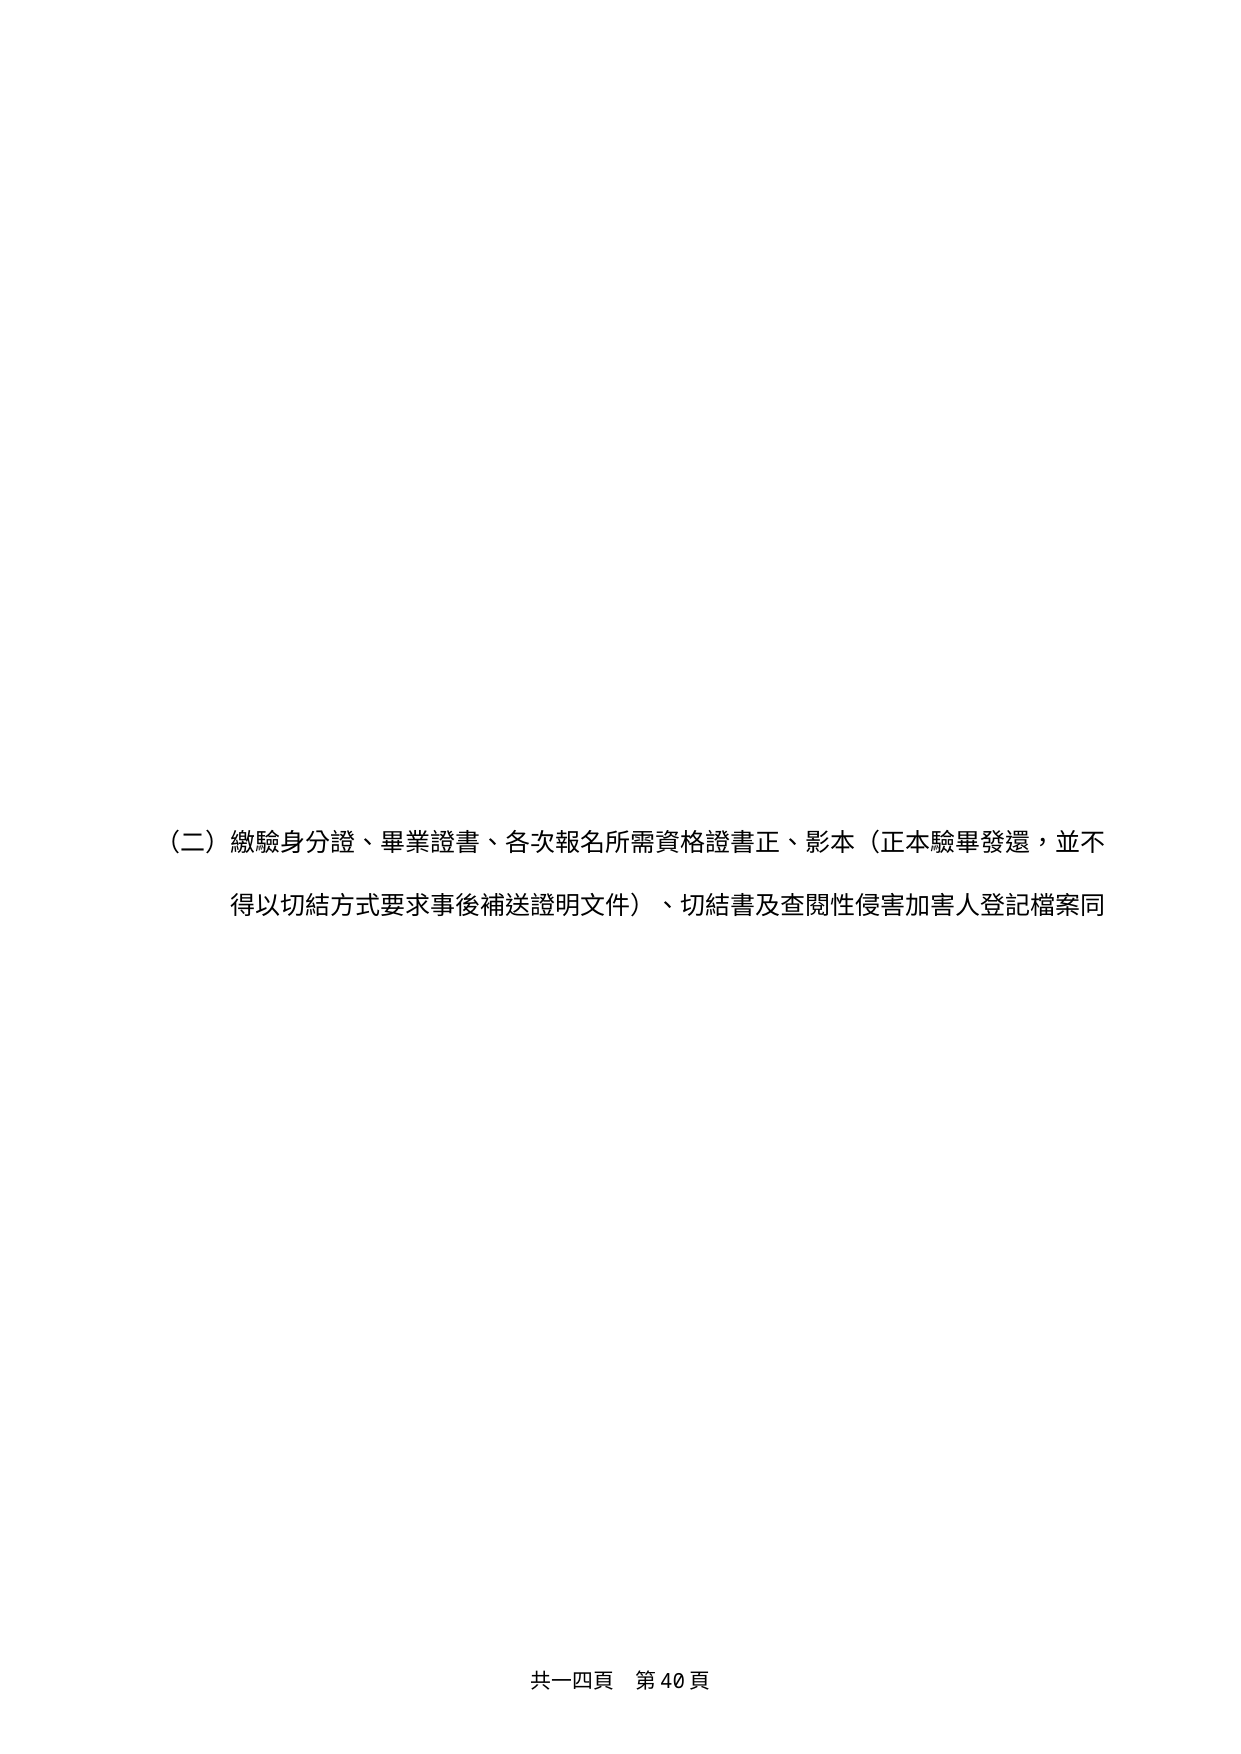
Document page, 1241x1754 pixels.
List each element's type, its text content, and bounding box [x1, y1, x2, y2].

text （二）繳驗身分證、畢業證書、各次報名所需資格證書正、影本（正本驗畢發還，並不得以切結方式要求事後補送證明文件）、切結書及查閱性侵害加害人登記檔案同 [156, 799, 1122, 924]
